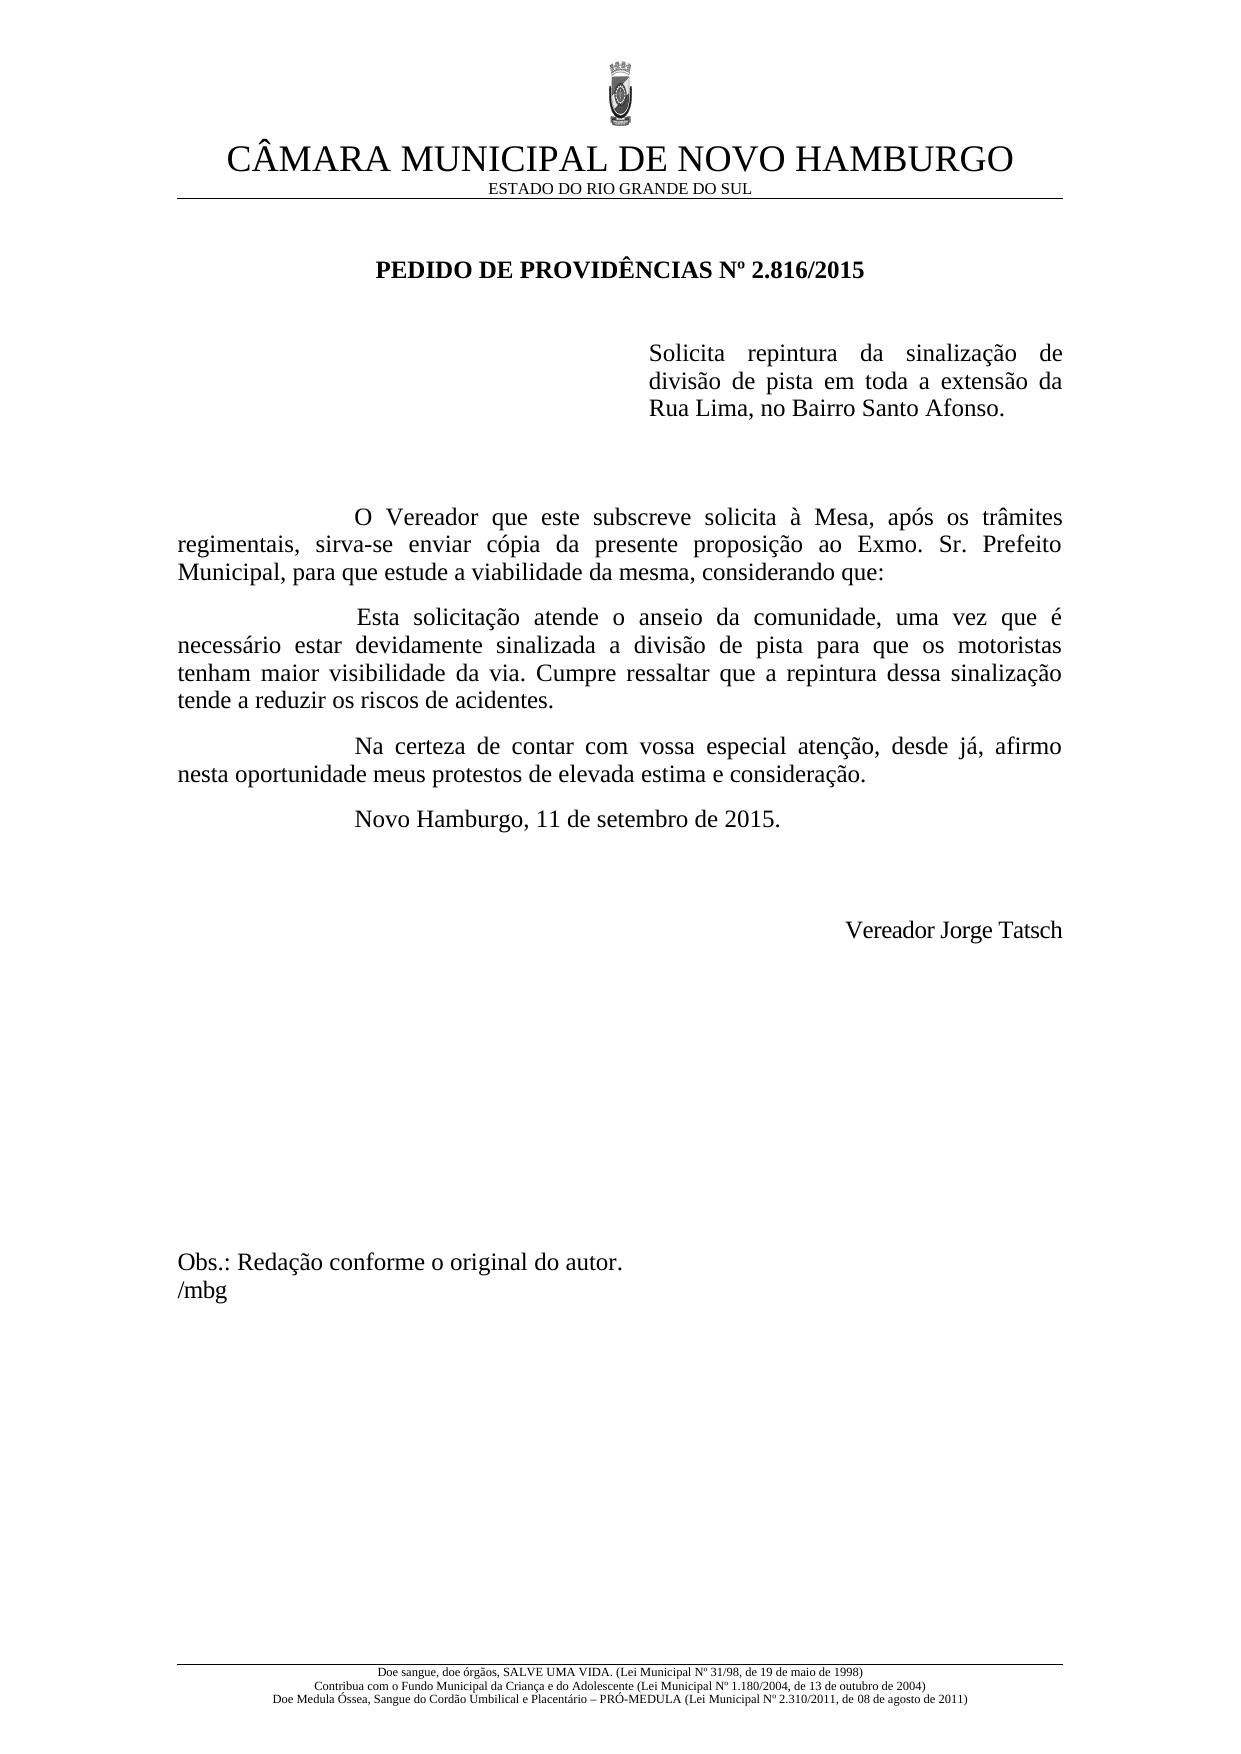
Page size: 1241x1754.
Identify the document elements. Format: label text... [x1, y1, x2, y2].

text Novo Hamburgo, 11 de setembro de 2015. [177, 805, 1063, 833]
text Obs.: Redação conforme o original do autor. [177, 1248, 1063, 1276]
text /mbg [177, 1276, 1063, 1304]
text Solicita repintura da sinalização de divisão de pista em toda a extensão da Rua Lima, no Bairro Santo Afonso. [649, 339, 1063, 422]
text Vereador Jorge Tatsch [177, 916, 1063, 944]
text PEDIDO DE PROVIDÊNCIAS Nº 2.816/2015 [177, 256, 1063, 284]
text Esta solicitação atende o anseio da comunidade, uma vez que é necessário estar devidamente sinalizada a divisão de pista para que os motoristas tenham maior visibilidade da via. Cumpre ressaltar que a repintura dessa sinalização tende a reduzir os riscos de acidentes. [177, 603, 1063, 714]
text O Vereador que este subscreve solicita à Mesa, após os trâmites regimentais, sirva-se enviar cópia da presente proposição ao Exmo. Sr. Prefeito Municipal, para que estude a viabilidade da mesma, considerando que: [177, 503, 1063, 586]
text Na certeza de contar com vossa especial atenção, desde já, afirmo nesta oportunidade meus protestos de elevada estima e consideração. [177, 732, 1063, 787]
